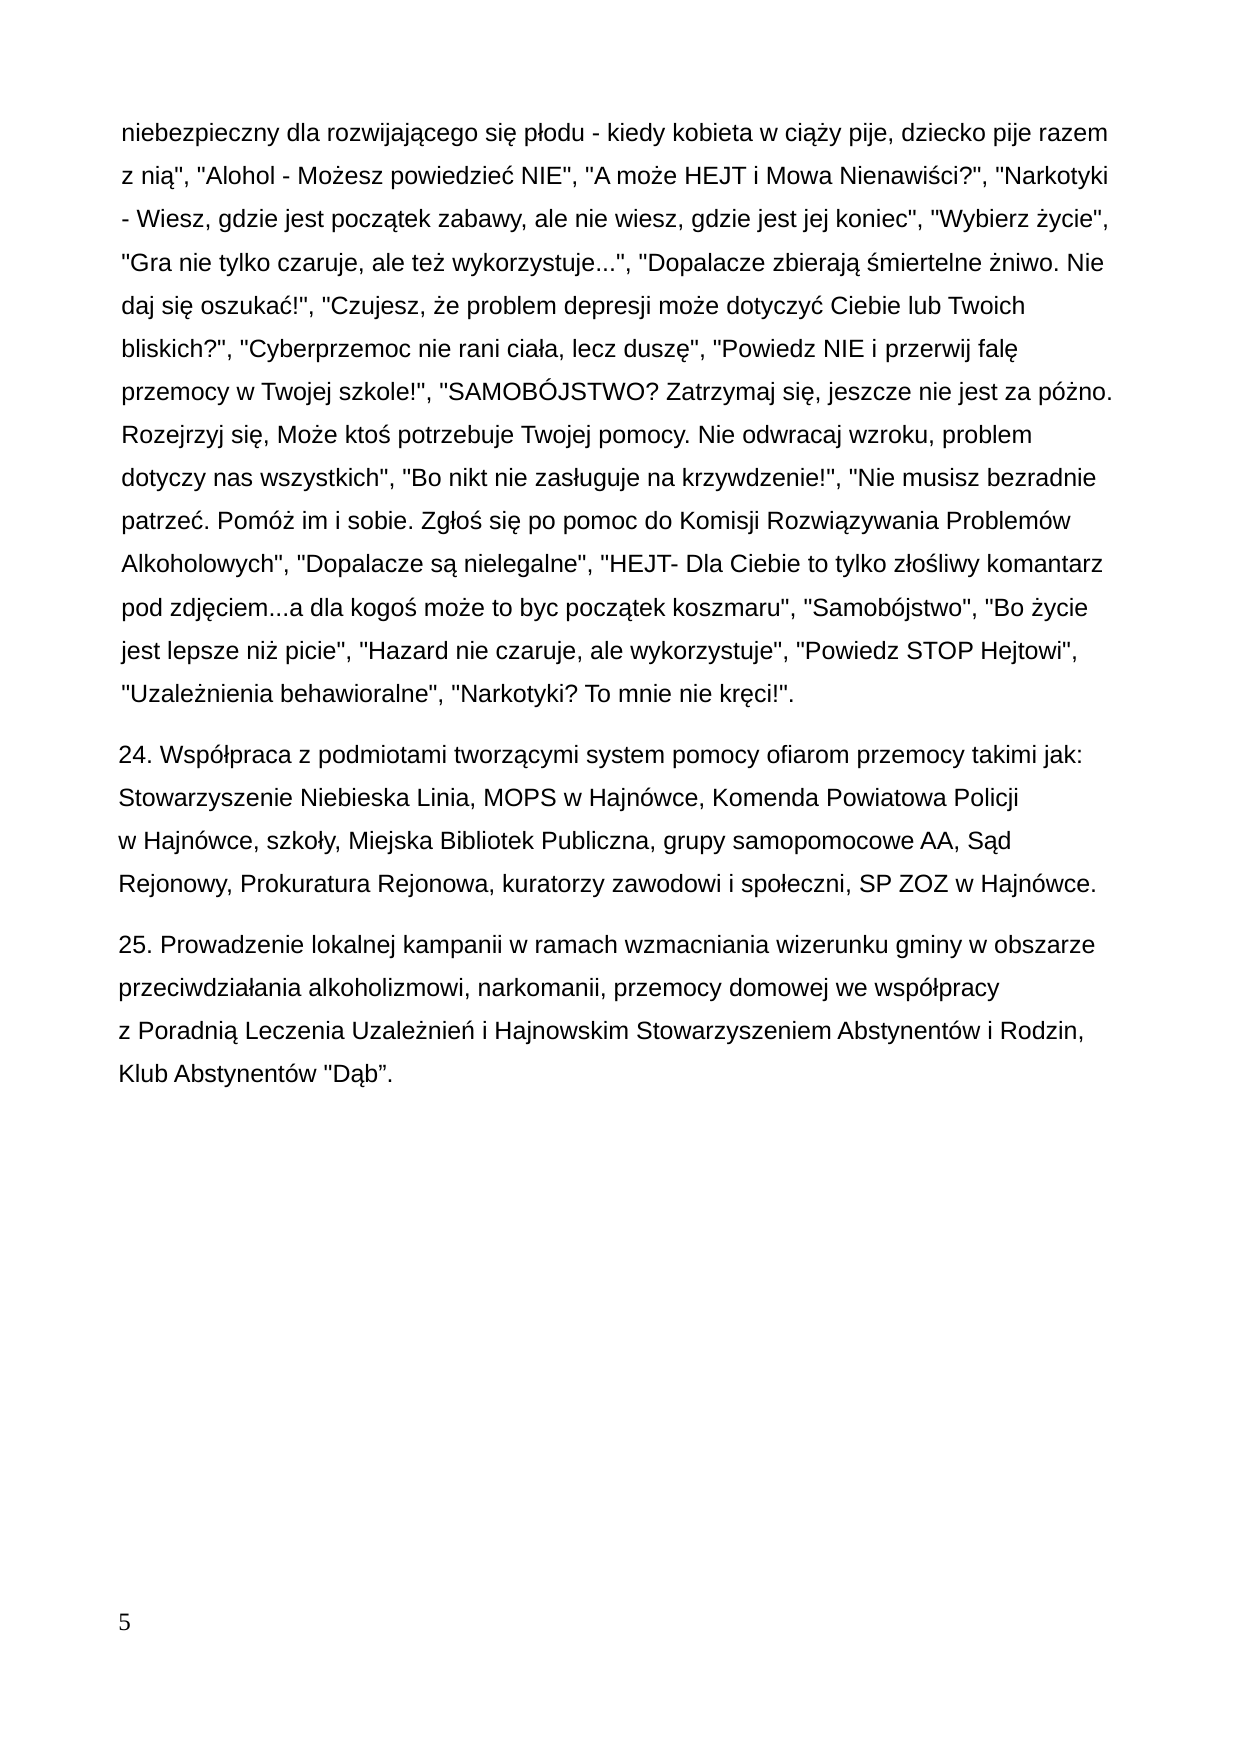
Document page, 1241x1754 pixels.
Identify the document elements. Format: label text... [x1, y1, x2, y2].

list niebezpieczny dla rozwijającego się płodu - kiedy kobieta w ciąży pije, dziecko pije razem z nią", "Alohol - Możesz powiedzieć NIE", "A może HEJT i Mowa Nienawiści?", "Narkotyki - Wiesz, gdzie jest początek zabawy, ale nie wiesz, gdzie jest jej koniec", "Wybierz życie", "Gra nie tylko czaruje, ale też wykorzystuje...", "Dopalacze zbierają śmiertelne żniwo. Nie daj się oszukać!", "Czujesz, że problem depresji może dotyczyć Ciebie lub Twoich bliskich?", "Cyberprzemoc nie rani ciała, lecz duszę", "Powiedz NIE i przerwij falę przemocy w Twojej szkole!", "SAMOBÓJSTWO? Zatrzymaj się, jeszcze nie jest za póżno. Rozejrzyj się, Może ktoś potrzebuje Twojej pomocy. Nie odwracaj wzroku, problem dotyczy nas wszystkich", "Bo nikt nie zasługuje na krzywdzenie!", "Nie musisz bezradnie patrzeć. Pomóż im i sobie. Zgłoś się po pomoc do Komisji Rozwiązywania Problemów Alkoholowych", "Dopalacze są nielegalne", "HEJT- Dla Ciebie to tylko złośliwy komantarz pod zdjęciem...a dla kogoś może to byc początek koszmaru", "Samobójstwo", "Bo życie jest lepsze niż picie", "Hazard nie czaruje, ale wykorzystuje", "Powiedz STOP Hejtowi", "Uzależnienia behawioralne", "Narkotyki? To mnie nie kręci!". [121, 118, 1122, 707]
list 24. Współpraca z podmiotami tworzącymi system pomocy ofiarom przemocy takimi jak: Stowarzyszenie Niebieska Linia, MOPS w Hajnówce, Komenda Powiatowa Policji w Hajnówce, szkoły, Miejska Bibliotek Publiczna, grupy samopomocowe AA, Sąd Rejonowy, Prokuratura Rejonowa, kuratorzy zawodowi i społeczni, SP ZOZ w Hajnówce. [118, 739, 1122, 898]
list 25. Prowadzenie lokalnej kampanii w ramach wzmacniania wizerunku gminy w obszarze przeciwdziałania alkoholizmowi, narkomanii, przemocy domowej we współpracy z Poradnią Leczenia Uzależnień i Hajnowskim Stowarzyszeniem Abstynentów i Rodzin, Klub Abstynentów "Dąb”. [118, 930, 1122, 1088]
